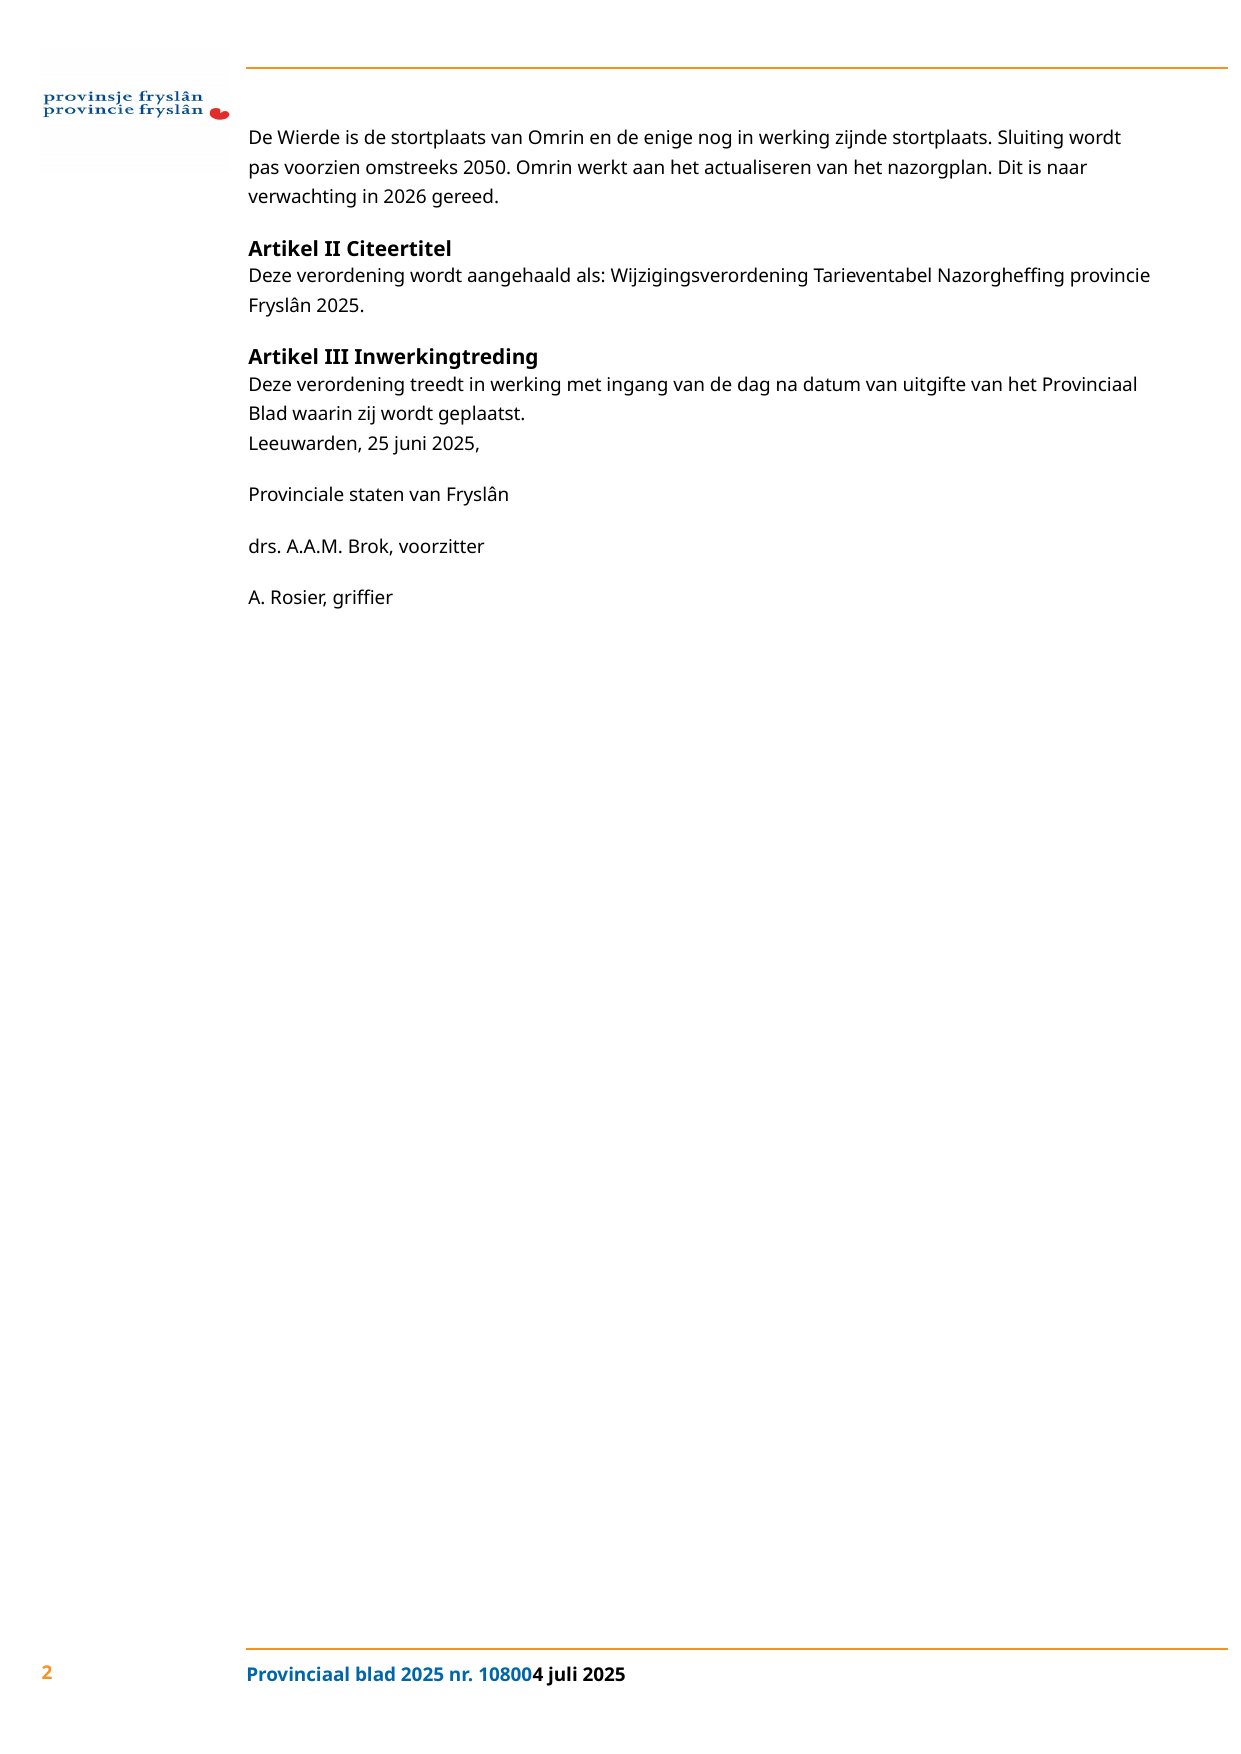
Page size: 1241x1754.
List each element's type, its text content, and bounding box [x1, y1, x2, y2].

text A. Rosier, griffier [248, 584, 1152, 610]
text Artikel III Inwerkingtreding [248, 342, 1152, 371]
text De Wierde is de stortplaats van Omrin en de enige nog in werking zijnde stortplaats. Sluiting wordt pas voorzien omstreeks 2050. Omrin werkt aan het actualiseren van het nazorgplan. Dit is naar verwachting in 2026 gereed. [248, 124, 1152, 209]
text Provinciale staten van Fryslân [248, 481, 1152, 507]
text Artikel II Citeertitel [248, 234, 1152, 262]
text drs. A.A.M. Brok, voorzitter [248, 533, 1152, 559]
text Deze verordening wordt aangehaald als: Wijzigingsverordening Tarieventabel Nazorgheffing provincie Fryslân 2025. [248, 262, 1152, 318]
text Leeuwarden, 25 juni 2025, [248, 430, 1152, 456]
picture [41, 47, 231, 172]
text Deze verordening treedt in werking met ingang van de dag na datum van uitgifte van het Provinciaal Blad waarin zij wordt geplaatst. [248, 371, 1152, 426]
